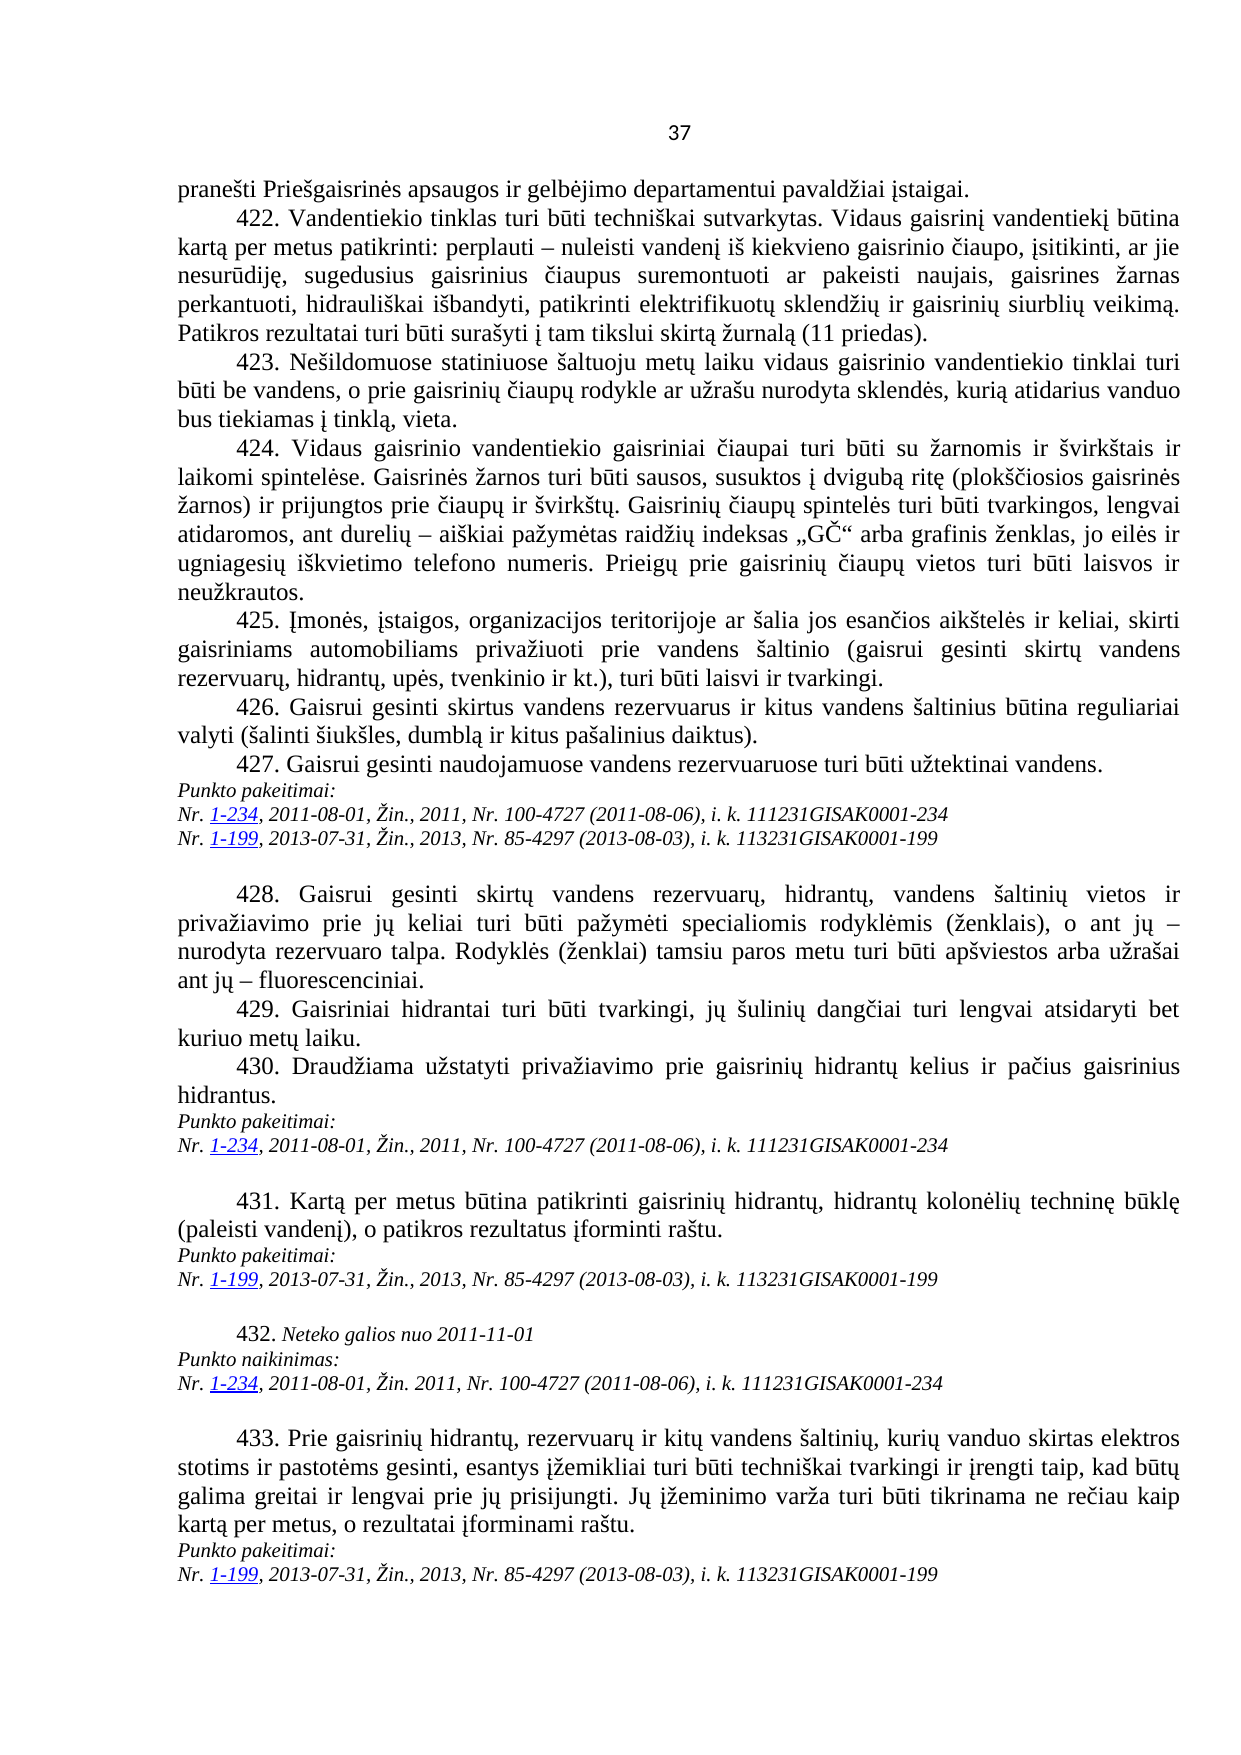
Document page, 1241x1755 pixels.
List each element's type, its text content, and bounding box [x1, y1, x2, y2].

text Nr. 1-199, 2013-07-31, Žin., 2013, Nr. 85-4297 (2013-08-03), i. k. 113231GISAK0001-199 [177, 826, 1181, 850]
text 428. Gaisrui gesinti skirtų vandens rezervuarų, hidrantų, vandens šaltinių vietos ir privažiavimo prie jų keliai turi būti pažymėti specialiomis rodyklėmis (ženklais), o ant jų – nurodyta rezervuaro talpa. Rodyklės (ženklai) tamsiu paros metu turi būti apšviestos arba užrašai ant jų – fluorescenciniai. [177, 879, 1181, 994]
text Punkto pakeitimai: [177, 1538, 1181, 1562]
text 423. Nešildomuose statiniuose šaltuoju metų laiku vidaus gaisrinio vandentiekio tinklai turi būti be vandens, o prie gaisrinių čiaupų rodykle ar užrašu nurodyta sklendės, kurią atidarius vanduo bus tiekiamas į tinklą, vieta. [177, 347, 1181, 433]
text Punkto pakeitimai: [177, 1243, 1181, 1267]
text 427. Gaisrui gesinti naudojamuose vandens rezervuaruose turi būti užtektinai vandens. [177, 749, 1181, 778]
text Punkto pakeitimai: [177, 778, 1181, 802]
text Nr. 1-234, 2011-08-01, Žin., 2011, Nr. 100-4727 (2011-08-06), i. k. 111231GISAK0001-234 [177, 802, 1181, 826]
text 429. Gaisriniai hidrantai turi būti tvarkingi, jų šulinių dangčiai turi lengvai atsidaryti bet kuriuo metų laiku. [177, 994, 1181, 1051]
text 425. Įmonės, įstaigos, organizacijos teritorijoje ar šalia jos esančios aikštelės ir keliai, skirti gaisriniams automobiliams privažiuoti prie vandens šaltinio (gaisrui gesinti skirtų vandens rezervuarų, hidrantų, upės, tvenkinio ir kt.), turi būti laisvi ir tvarkingi. [177, 605, 1181, 692]
text 422. Vandentiekio tinklas turi būti techniškai sutvarkytas. Vidaus gaisrinį vandentiekį būtina kartą per metus patikrinti: perplauti – nuleisti vandenį iš kiekvieno gaisrinio čiaupo, įsitikinti, ar jie nesurūdiję, sugedusius gaisrinius čiaupus suremontuoti ar pakeisti naujais, gaisrines žarnas perkantuoti, hidrauliškai išbandyti, patikrinti elektrifikuotų sklendžių ir gaisrinių siurblių veikimą. Patikros rezultatai turi būti surašyti į tam tikslui skirtą žurnalą (11 priedas). [177, 203, 1181, 347]
text pranešti Priešgaisrinės apsaugos ir gelbėjimo departamentui pavaldžiai įstaigai. [177, 174, 1181, 203]
text 432. Neteko galios nuo 2011-11-01 [177, 1320, 1181, 1346]
text Nr. 1-234, 2011-08-01, Žin. 2011, Nr. 100-4727 (2011-08-06), i. k. 111231GISAK0001-234 [177, 1371, 1181, 1394]
text Punkto pakeitimai: [177, 1109, 1181, 1133]
text Nr. 1-234, 2011-08-01, Žin., 2011, Nr. 100-4727 (2011-08-06), i. k. 111231GISAK0001-234 [177, 1133, 1181, 1157]
text 430. Draudžiama užstatyti privažiavimo prie gaisrinių hidrantų kelius ir pačius gaisrinius hidrantus. [177, 1051, 1181, 1109]
text Punkto naikinimas: [177, 1346, 1181, 1371]
text 424. Vidaus gaisrinio vandentiekio gaisriniai čiaupai turi būti su žarnomis ir švirkštais ir laikomi spintelėse. Gaisrinės žarnos turi būti sausos, susuktos į dvigubą ritę (plokščiosios gaisrinės žarnos) ir prijungtos prie čiaupų ir švirkštų. Gaisrinių čiaupų spintelės turi būti tvarkingos, lengvai atidaromos, ant durelių – aiškiai pažymėtas raidžių indeksas „GČ“ arba grafinis ženklas, jo eilės ir ugniagesių iškvietimo telefono numeris. Prieigų prie gaisrinių čiaupų vietos turi būti laisvos ir neužkrautos. [177, 433, 1181, 605]
text Nr. 1-199, 2013-07-31, Žin., 2013, Nr. 85-4297 (2013-08-03), i. k. 113231GISAK0001-199 [177, 1267, 1181, 1291]
text 433. Prie gaisrinių hidrantų, rezervuarų ir kitų vandens šaltinių, kurių vanduo skirtas elektros stotims ir pastotėms gesinti, esantys įžemikliai turi būti techniškai tvarkingi ir įrengti taip, kad būtų galima greitai ir lengvai prie jų prisijungti. Jų įžeminimo varža turi būti tikrinama ne rečiau kaip kartą per metus, o rezultatai įforminami raštu. [177, 1423, 1181, 1538]
text Nr. 1-199, 2013-07-31, Žin., 2013, Nr. 85-4297 (2013-08-03), i. k. 113231GISAK0001-199 [177, 1562, 1181, 1586]
text 431. Kartą per metus būtina patikrinti gaisrinių hidrantų, hidrantų kolonėlių techninę būklę (paleisti vandenį), o patikros rezultatus įforminti raštu. [177, 1186, 1181, 1243]
text 426. Gaisrui gesinti skirtus vandens rezervuarus ir kitus vandens šaltinius būtina reguliariai valyti (šalinti šiukšles, dumblą ir kitus pašalinius daiktus). [177, 692, 1181, 749]
